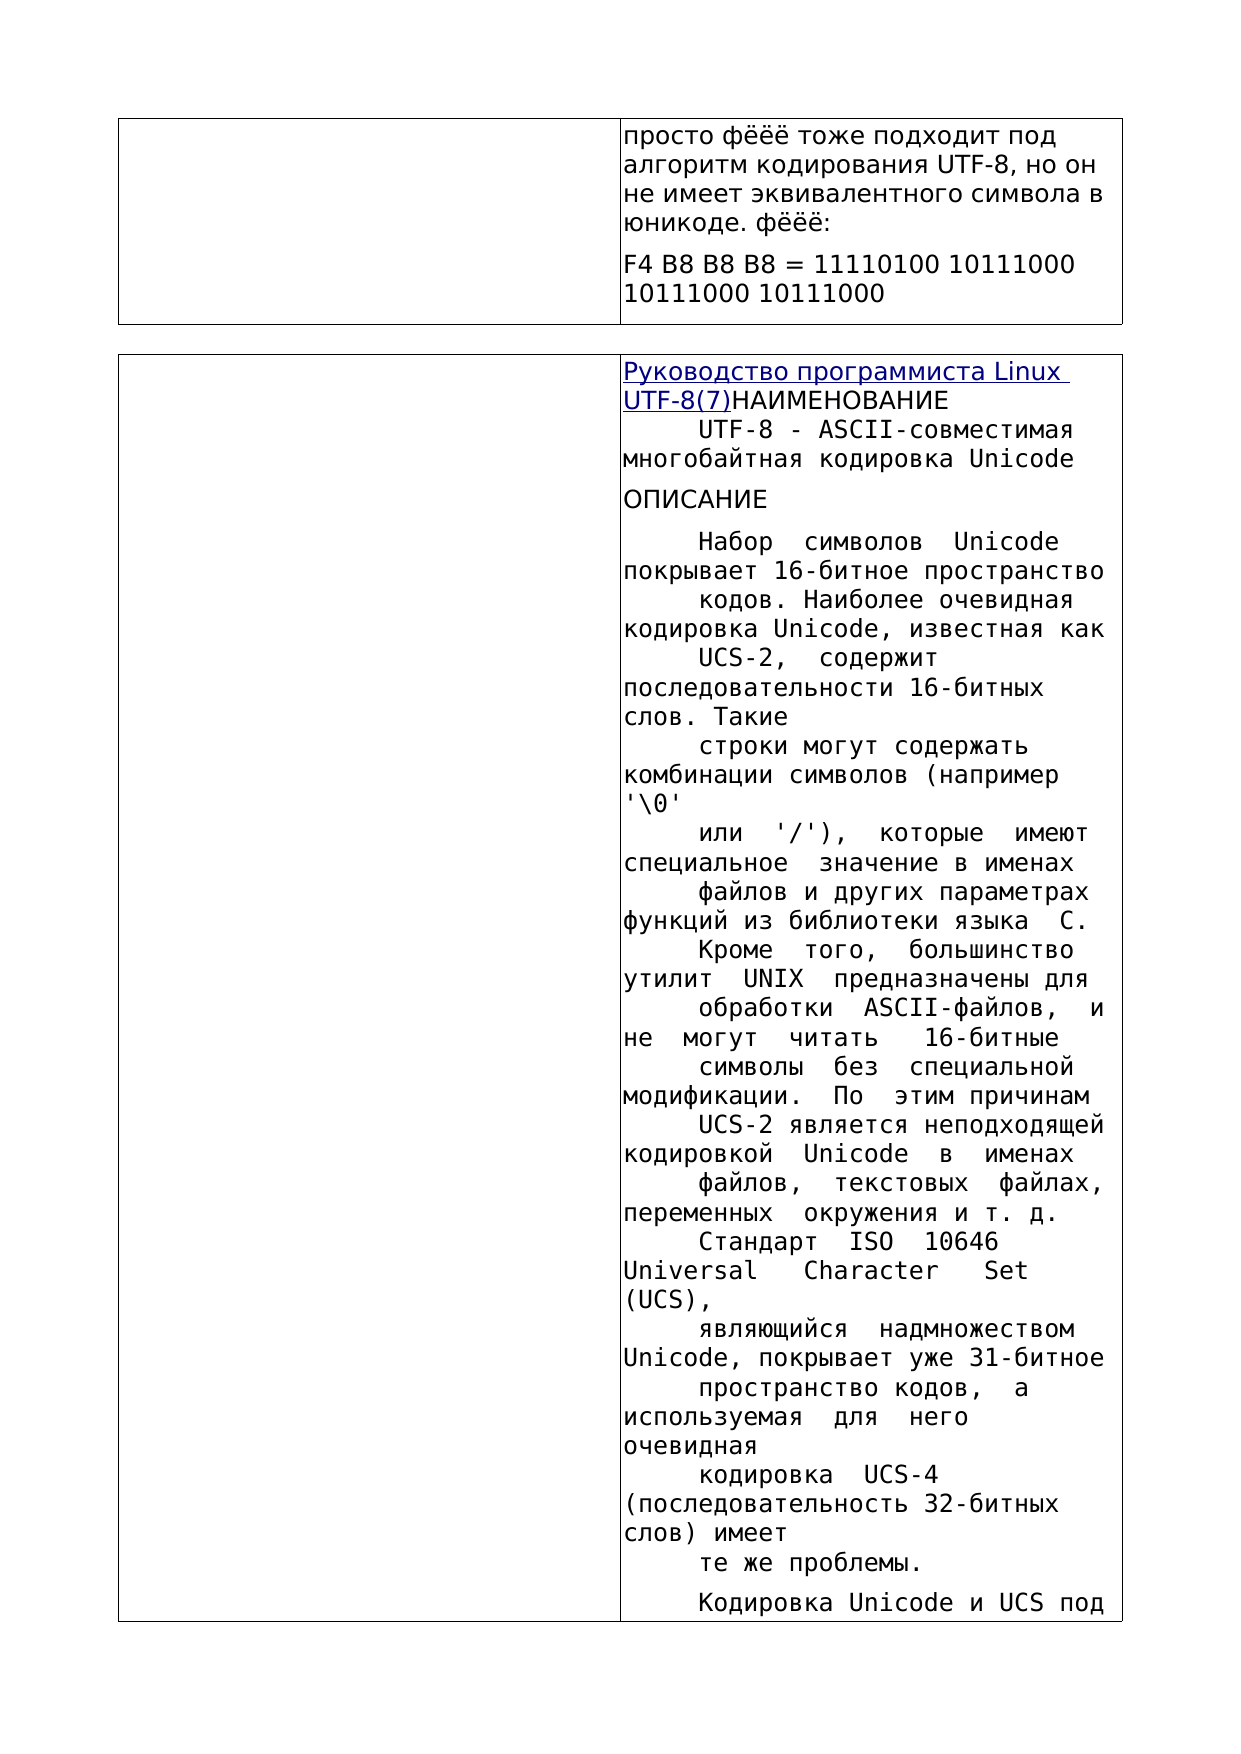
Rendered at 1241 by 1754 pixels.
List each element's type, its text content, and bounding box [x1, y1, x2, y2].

table_header просто фёёё тоже подходит под алгоритм кодирования UTF-8, но он не имеет эквивалентного символа в юникоде. фёёё: F4 B8 B8 B8 = 11110100 10111000 10111000 10111000 [621, 119, 1122, 324]
table_header [119, 355, 620, 1621]
table_header Руководство программиста Linux UTF-8(7)НАИМЕНОВАНИЕ UTF-8 - ASCII-совместимая многобайтная кодировка Unicode ОПИСАНИЕ Набор символов Unicode покрывает 16-битное пространство кодов. Наиболее очевидная кодировка Unicode, известная как UCS-2, содержит последовательности 16-битных слов. Такие строки могут содержать комбинации символов (например '\0' или '/'), которые имеют специальное значение в именах файлов и других параметрах функций из библиотеки языка C. Кроме того, большинство утилит UNIX предназначены для обработки ASCII-файлов, и не могут читать 16-битные символы без специальной модификации. По этим причинам UCS-2 является неподходящей кодировкой Unicode в именах файлов, текстовых файлах, переменных окружения и т. д. Стандарт ISO 10646 Universal Character Set (UCS), являющийся надмножеством Unicode, покрывает уже 31-битное пространство кодов, а используемая для него очевидная кодировка UCS-4 (последовательность 32-битных слов) имеет те же проблемы. Кодировка Unicode и UCS под [621, 355, 1122, 1621]
table_header [119, 119, 620, 324]
